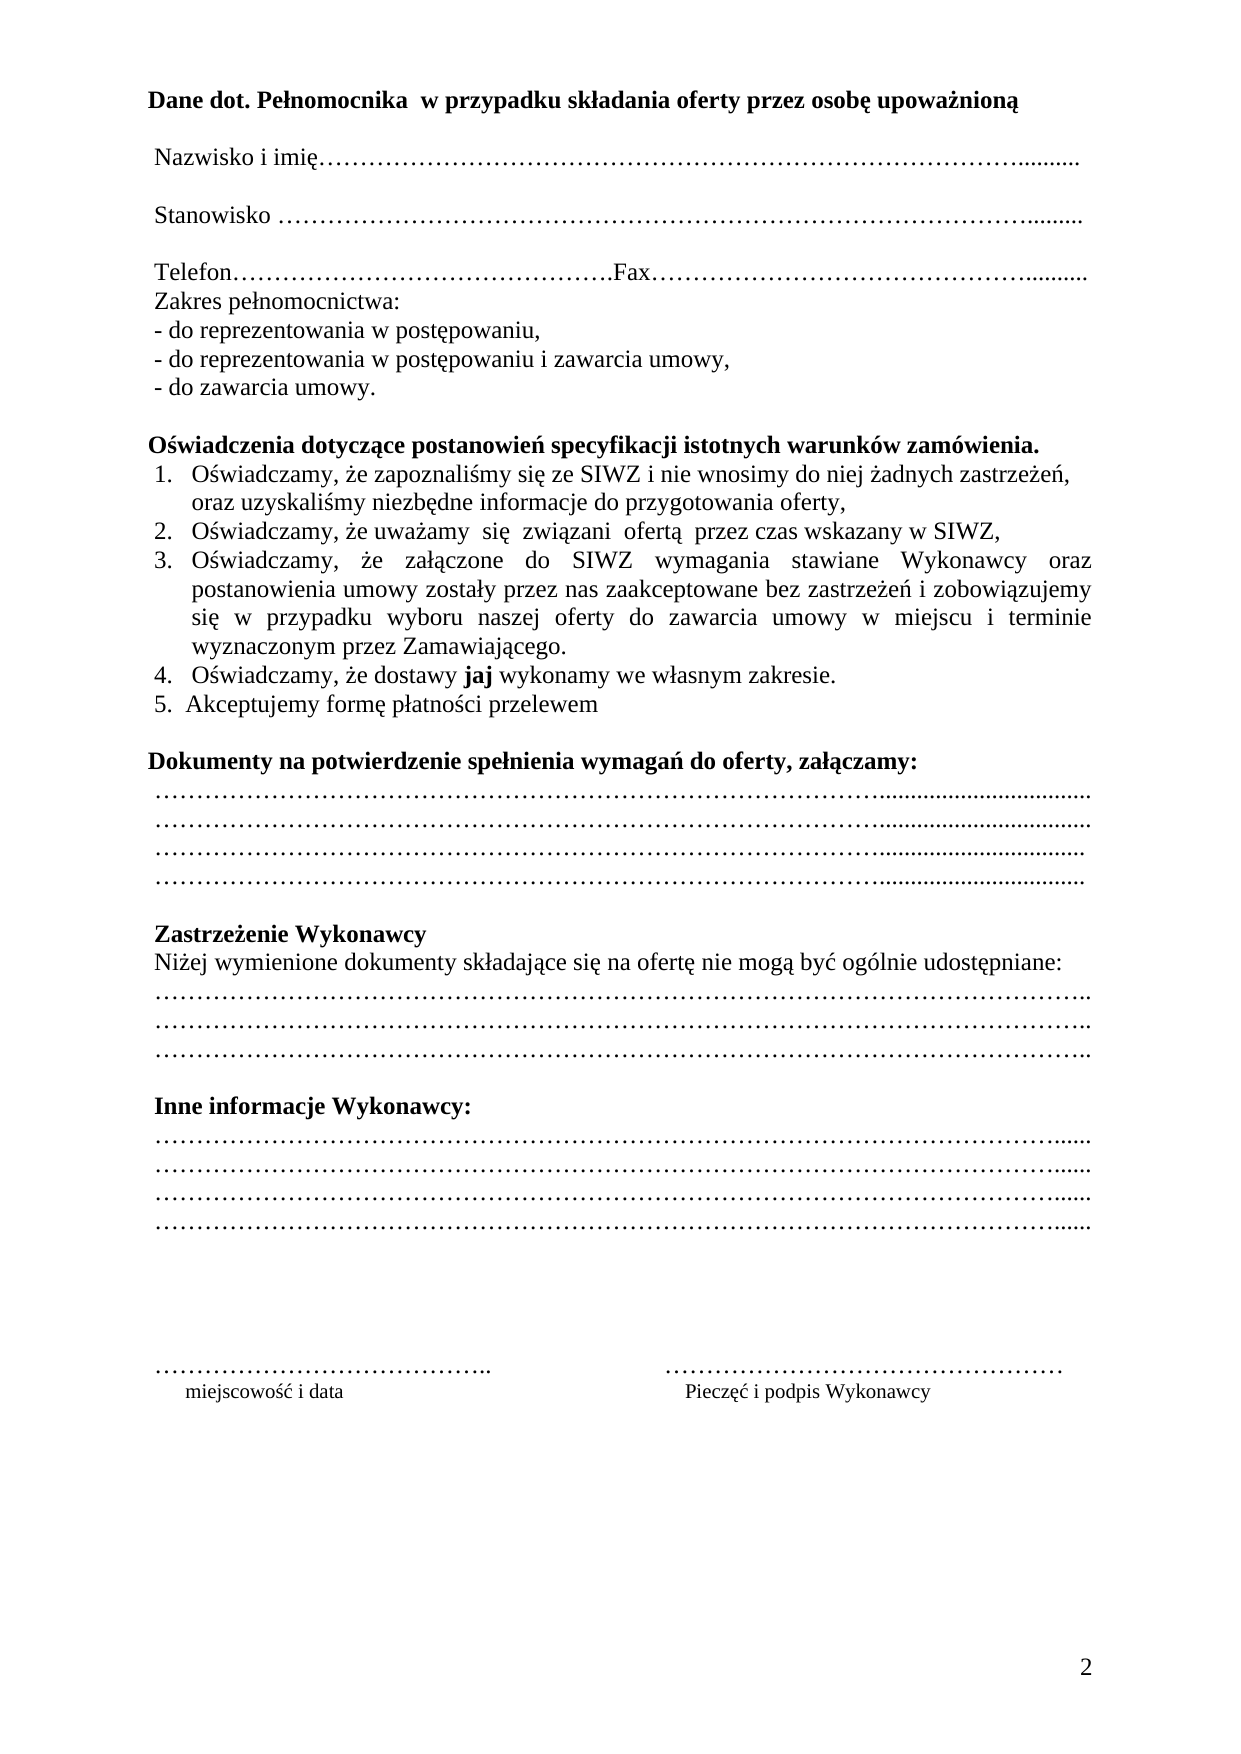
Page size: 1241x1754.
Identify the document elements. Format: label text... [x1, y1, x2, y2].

text …………………………………………………………………………….................................. [154, 775, 1093, 804]
text ………………………………………………………………………………………………….. [154, 1005, 1093, 1034]
text Dokumenty na potwierdzenie spełnienia wymagań do oferty, załączamy: [148, 746, 1093, 775]
text Inne informacje Wykonawcy: [154, 1091, 1093, 1120]
list Oświadczamy, że załączone do SIWZ wymagania stawiane Wykonawcy oraz postanowienia umowy zostały przez nas zaakceptowane bez zastrzeżeń i zobowiązujemy się w przypadku wyboru naszej oferty do zawarcia umowy w miejscu i terminie wyznaczonym przez Zamawiającego. [154, 545, 1093, 660]
text ………………………………………………………………………………………………...... [154, 1120, 1093, 1149]
text ……………………………………………………………………………................................. [154, 861, 1093, 890]
text ………………………………….. ………………………………………… [154, 1350, 1093, 1379]
text - do reprezentowania w postępowaniu i zawarcia umowy, [154, 344, 1093, 372]
text Zakres pełnomocnictwa: [154, 286, 1093, 315]
text …………………………………………………………………………….................................. [154, 804, 1093, 832]
list Oświadczamy, że zapoznaliśmy się ze SIWZ i nie wnosimy do niej żadnych zastrzeżeń, [154, 459, 1093, 487]
text Telefon……………………………………….Fax……………………………………….......... [154, 257, 1093, 286]
text 5. Akceptujemy formę płatności przelewem [148, 689, 1093, 717]
text ………………………………………………………………………………………………...... [154, 1177, 1093, 1206]
text Zastrzeżenie Wykonawcy [154, 919, 1093, 947]
text Niżej wymienione dokumenty składające się na ofertę nie mogą być ogólnie udostępniane: [154, 947, 1093, 976]
text Dane dot. Pełnomocnika w przypadku składania oferty przez osobę upoważnioną [148, 85, 1093, 114]
text ………………………………………………………………………………………………...... [154, 1206, 1093, 1235]
text - do reprezentowania w postępowaniu, [154, 315, 1093, 344]
text ………………………………………………………………………………………………….. [154, 1034, 1093, 1062]
text ………………………………………………………………………………………………….. [154, 976, 1093, 1005]
text Oświadczenia dotyczące postanowień specyfikacji istotnych warunków zamówienia. [148, 430, 1093, 459]
text Nazwisko i imię………………………………………………………………………….......... [154, 142, 1093, 171]
text Stanowisko ………………………………………………………………………………......... [154, 200, 1093, 229]
text miejscowość i data Pieczęć i podpis Wykonawcy [154, 1379, 1093, 1403]
text ………………………………………………………………………………………………...... [154, 1149, 1093, 1177]
text ……………………………………………………………………………................................. [154, 832, 1093, 861]
list Oświadczamy, że uważamy się związani ofertą przez czas wskazany w SIWZ, [154, 516, 1093, 545]
text - do zawarcia umowy. [154, 372, 1093, 401]
list Oświadczamy, że dostawy jaj wykonamy we własnym zakresie. [154, 660, 1093, 689]
text oraz uzyskaliśmy niezbędne informacje do przygotowania oferty, [154, 487, 1093, 516]
